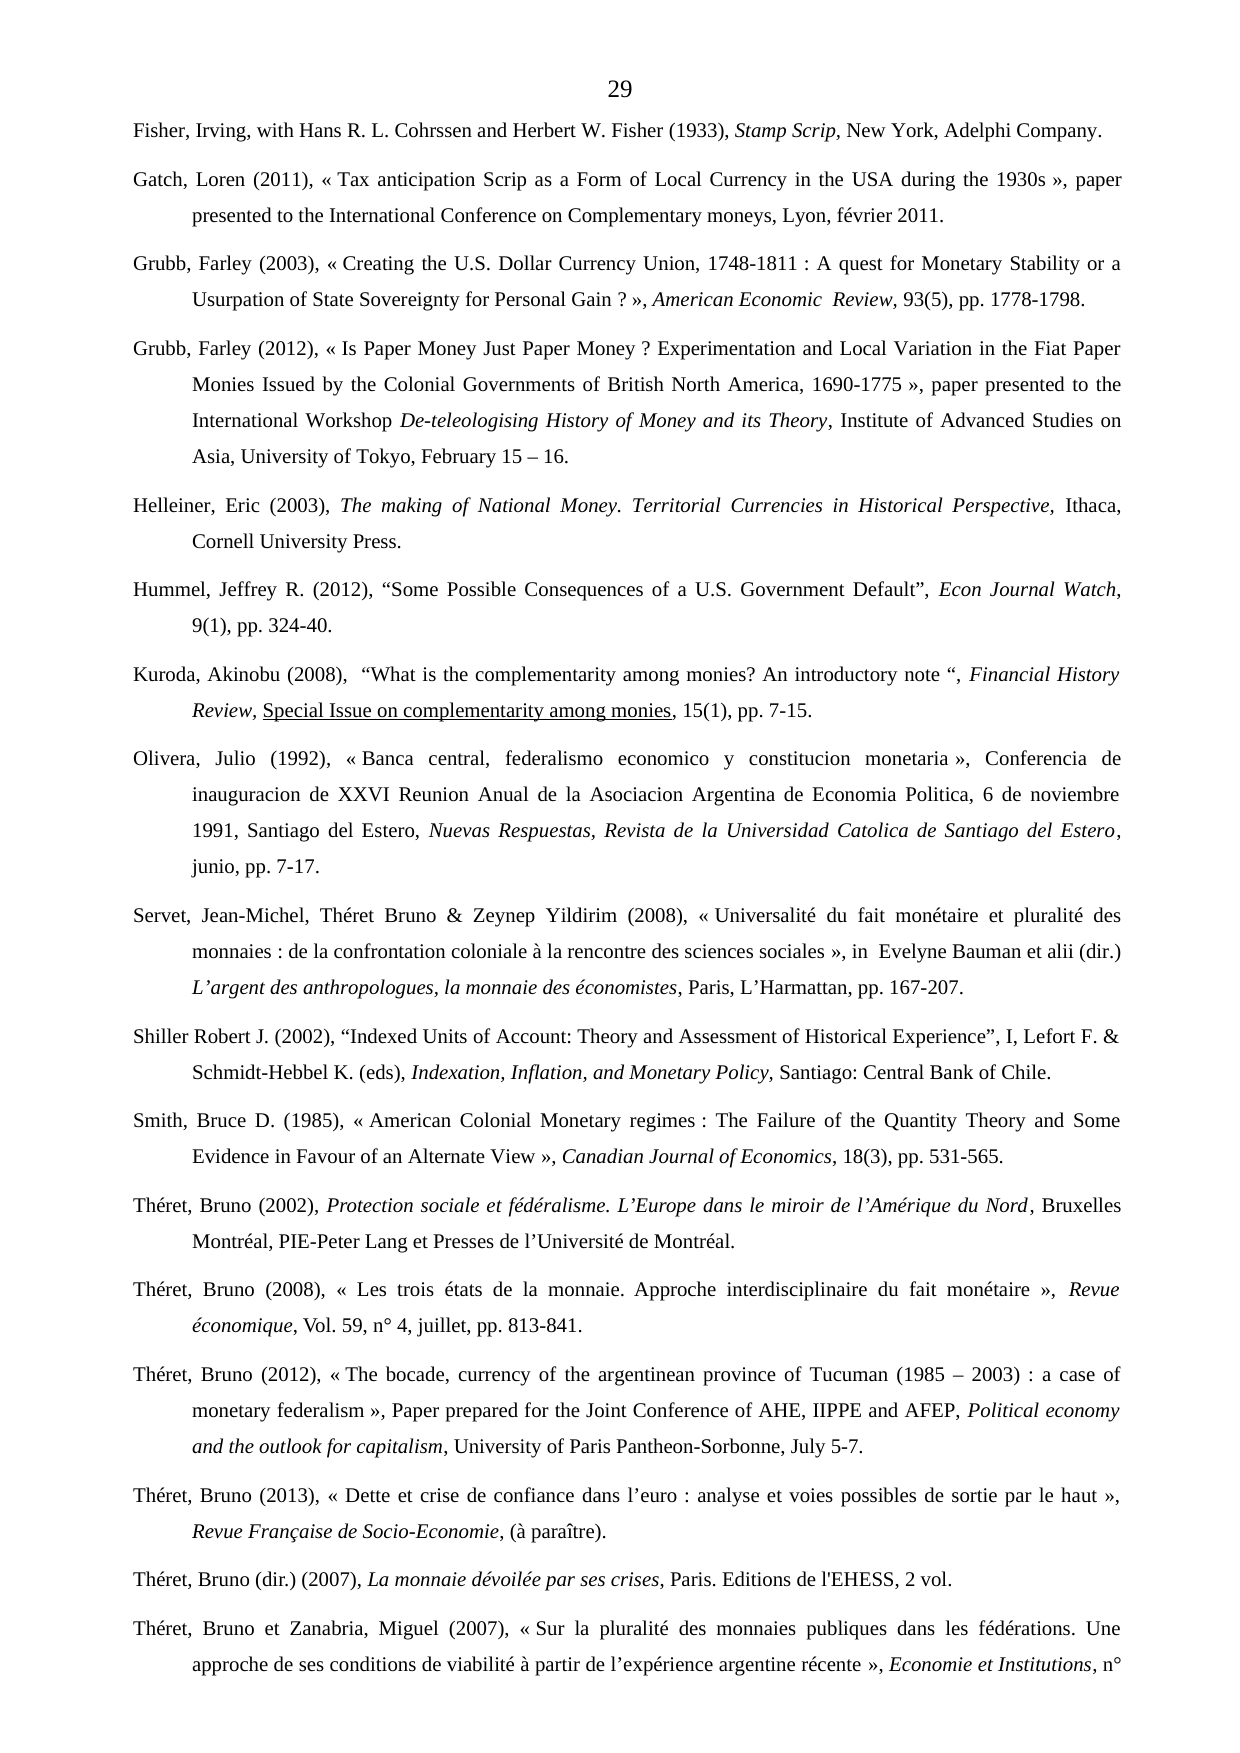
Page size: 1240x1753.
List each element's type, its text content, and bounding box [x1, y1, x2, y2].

text Théret, Bruno (dir.) (2007), La monnaie dévoilée par ses crises, Paris. Editions de l'EHESS, 2 vol. [133, 1567, 1121, 1591]
text Shiller Robert J. (2002), “Indexed Units of Account: Theory and Assessment of Historical Experience”, I, Lefort F. & Schmidt-Hebbel K. (eds), Indexation, Inflation, and Monetary Policy, Santiago: Central Bank of Chile. [133, 1023, 1121, 1084]
text Grubb, Farley (2012), « Is Paper Money Just Paper Money ? Experimentation and Local Variation in the Fiat Paper Monies Issued by the Colonial Governments of British North America, 1690-1775 », paper presented to the International Workshop De-teleologising History of Money and its Theory, Institute of Advanced Studies on Asia, University of Tokyo, February 15 – 16. [133, 336, 1121, 468]
text Smith, Bruce D. (1985), « American Colonial Monetary regimes : The Failure of the Quantity Theory and Some Evidence in Favour of an Alternate View », Canadian Journal of Economics, 18(3), pp. 531-565. [133, 1108, 1121, 1168]
text Fisher, Irving, with Hans R. L. Cohrssen and Herbert W. Fisher (1933), Stamp Scrip, New York, Adelphi Company. [133, 118, 1121, 142]
text Grubb, Farley (2003), « Creating the U.S. Dollar Currency Union, 1748-1811 : A quest for Monetary Stability or a Usurpation of State Sovereignty for Personal Gain ? », American Economic Review, 93(5), pp. 1778-1798. [133, 251, 1121, 311]
text Servet, Jean-Michel, Théret Bruno & Zeynep Yildirim (2008), « Universalité du fait monétaire et pluralité des monnaies : de la confrontation coloniale à la rencontre des sciences sociales », in Evelyne Bauman et alii (dir.) L’argent des anthropologues, la monnaie des économistes, Paris, L’Harmattan, pp. 167-207. [133, 903, 1121, 999]
text Helleiner, Eric (2003), The making of National Money. Territorial Currencies in Historical Perspective, Ithaca, Cornell University Press. [133, 492, 1121, 553]
text Théret, Bruno (2008), « Les trois états de la monnaie. Approche interdisciplinaire du fait monétaire », Revue économique, Vol. 59, n° 4, juillet, pp. 813-841. [133, 1277, 1121, 1337]
text Olivera, Julio (1992), « Banca central, federalismo economico y constitucion monetaria », Conferencia de inauguracion de XXVI Reunion Anual de la Asociacion Argentina de Economia Politica, 6 de noviembre 1991, Santiago del Estero, Nuevas Respuestas, Revista de la Universidad Catolica de Santiago del Estero, junio, pp. 7-17. [133, 746, 1121, 878]
text Kuroda, Akinobu (2008), “What is the complementarity among monies? An introductory note “, Financial History Review, Special Issue on complementarity among monies, 15(1), pp. 7-15. [133, 662, 1121, 722]
text Gatch, Loren (2011), « Tax anticipation Scrip as a Form of Local Currency in the USA during the 1930s », paper presented to the International Conference on Complementary moneys, Lyon, février 2011. [133, 167, 1121, 227]
text Théret, Bruno (2012), « The bocade, currency of the argentinean province of Tucuman (1985 – 2003) : a case of monetary federalism », Paper prepared for the Joint Conference of AHE, IIPPE and AFEP, Political economy and the outlook for capitalism, University of Paris Pantheon-Sorbonne, July 5-7. [133, 1362, 1121, 1458]
text Théret, Bruno et Zanabria, Miguel (2007), « Sur la pluralité des monnaies publiques dans les fédérations. Une approche de ses conditions de viabilité à partir de l’expérience argentine récente », Economie et Institutions, n° [133, 1616, 1121, 1676]
text Théret, Bruno (2002), Protection sociale et fédéralisme. L’Europe dans le miroir de l’Amérique du Nord, Bruxelles Montréal, PIE-Peter Lang et Presses de l’Université de Montréal. [133, 1193, 1121, 1253]
text Hummel, Jeffrey R. (2012), “Some Possible Consequences of a U.S. Government Default”, Econ Journal Watch, 9(1), pp. 324-40. [133, 577, 1121, 637]
text Théret, Bruno (2013), « Dette et crise de confiance dans l’euro : analyse et voies possibles de sortie par le haut », Revue Française de Socio-Economie, (à paraître). [133, 1482, 1121, 1543]
